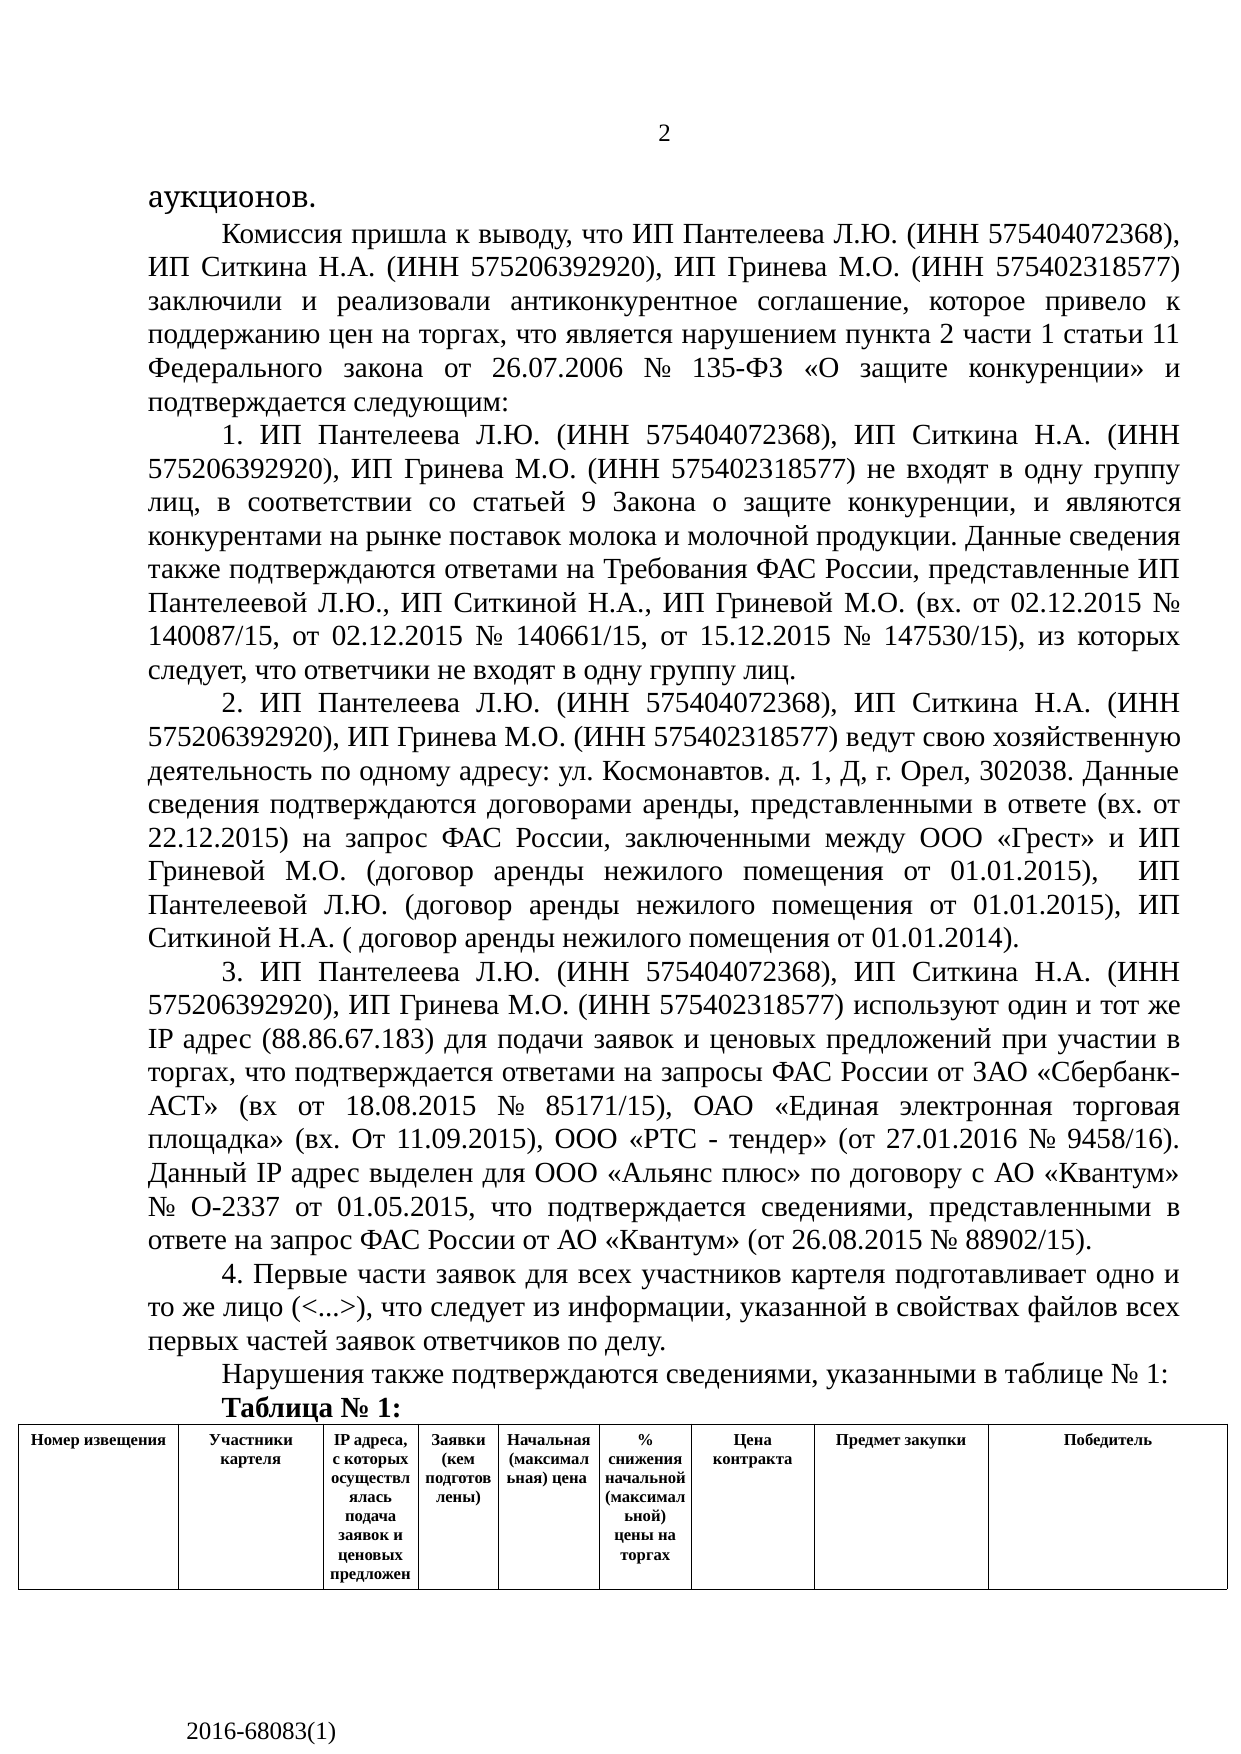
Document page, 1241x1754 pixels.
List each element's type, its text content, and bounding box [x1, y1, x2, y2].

table_header Начальная (максимальная) цена [499, 1425, 599, 1588]
text аукционов. [148, 176, 1181, 216]
table_header Цена контракта [692, 1425, 814, 1588]
text 3. ИП Пантелеева Л.Ю. (ИНН 575404072368), ИП Ситкина Н.А. (ИНН 575206392920), ИП Гринева М.О. (ИНН 575402318577) используют один и тот же IP адрес (88.86.67.183) для подачи заявок и ценовых предложений при участии в торгах, что подтверждается ответами на запросы ФАС России от ЗАО «Сбербанк-АСТ» (вх от 18.08.2015 № 85171/15), ОАО «Единая электронная торговая площадка» (вх. От 11.09.2015), ООО «РТС - тендер» (от 27.01.2016 № 9458/16). Данный IP адрес выделен для ООО «Альянс плюс» по договору с АО «Квантум» № О-2337 от 01.05.2015, что подтверждается сведениями, представленными в ответе на запрос ФАС России от АО «Квантум» (от 26.08.2015 № 88902/15). [148, 954, 1181, 1256]
text 1. ИП Пантелеева Л.Ю. (ИНН 575404072368), ИП Ситкина Н.А. (ИНН 575206392920), ИП Гринева М.О. (ИНН 575402318577) не входят в одну группу лиц, в соответствии со статьей 9 Закона о защите конкуренции, и являются конкурентами на рынке поставок молока и молочной продукции. Данные сведения также подтверждаются ответами на Требования ФАС России, представленные ИП Пантелеевой Л.Ю., ИП Ситкиной Н.А., ИП Гриневой М.О. (вх. от 02.12.2015 № 140087/15, от 02.12.2015 № 140661/15, от 15.12.2015 № 147530/15), из которых следует, что ответчики не входят в одну группу лиц. [148, 417, 1181, 686]
table_header Победитель [989, 1425, 1227, 1588]
text 4. Первые части заявок для всех участников картеля подготавливает одно и то же лицо (<...>), что следует из информации, указанной в свойствах файлов всех первых частей заявок ответчиков по делу. [148, 1256, 1181, 1356]
text 2. ИП Пантелеева Л.Ю. (ИНН 575404072368), ИП Ситкина Н.А. (ИНН 575206392920), ИП Гринева М.О. (ИНН 575402318577) ведут свою хозяйственную деятельность по одному адресу: ул. Космонавтов. д. 1, Д, г. Орел, 302038. Данные сведения подтверждаются договорами аренды, представленными в ответе (вх. от 22.12.2015) на запрос ФАС России, заключенными между ООО «Грест» и ИП Гриневой М.О. (договор аренды нежилого помещения от 01.01.2015), ИП Пантелеевой Л.Ю. (договор аренды нежилого помещения от 01.01.2015), ИП Ситкиной Н.А. ( договор аренды нежилого помещения от 01.01.2014). [148, 686, 1181, 954]
text Нарушения также подтверждаются сведениями, указанными в таблице № 1: [148, 1356, 1181, 1390]
table_header % снижения начальной (максимальной) цены на торгах [600, 1425, 691, 1588]
table_header Заявки (кем подготовлены) [419, 1425, 498, 1588]
table_header Участники картеля [179, 1425, 323, 1588]
text Комиссия пришла к выводу, что ИП Пантелеева Л.Ю. (ИНН 575404072368), ИП Ситкина Н.А. (ИНН 575206392920), ИП Гринева М.О. (ИНН 575402318577) заключили и реализовали антиконкурентное соглашение, которое привело к поддержанию цен на торгах, что является нарушением пункта 2 части 1 статьи 11 Федерального закона от 26.07.2006 № 135-ФЗ «О защите конкуренции» и подтверждается следующим: [148, 216, 1181, 417]
table_header IP адреса, с которых осуществлялась подача заявок и ценовых предложен [324, 1425, 418, 1588]
table_header Номер извещения [19, 1425, 178, 1588]
table_header Предмет закупки [815, 1425, 988, 1588]
text Таблица № 1: [148, 1390, 1181, 1423]
